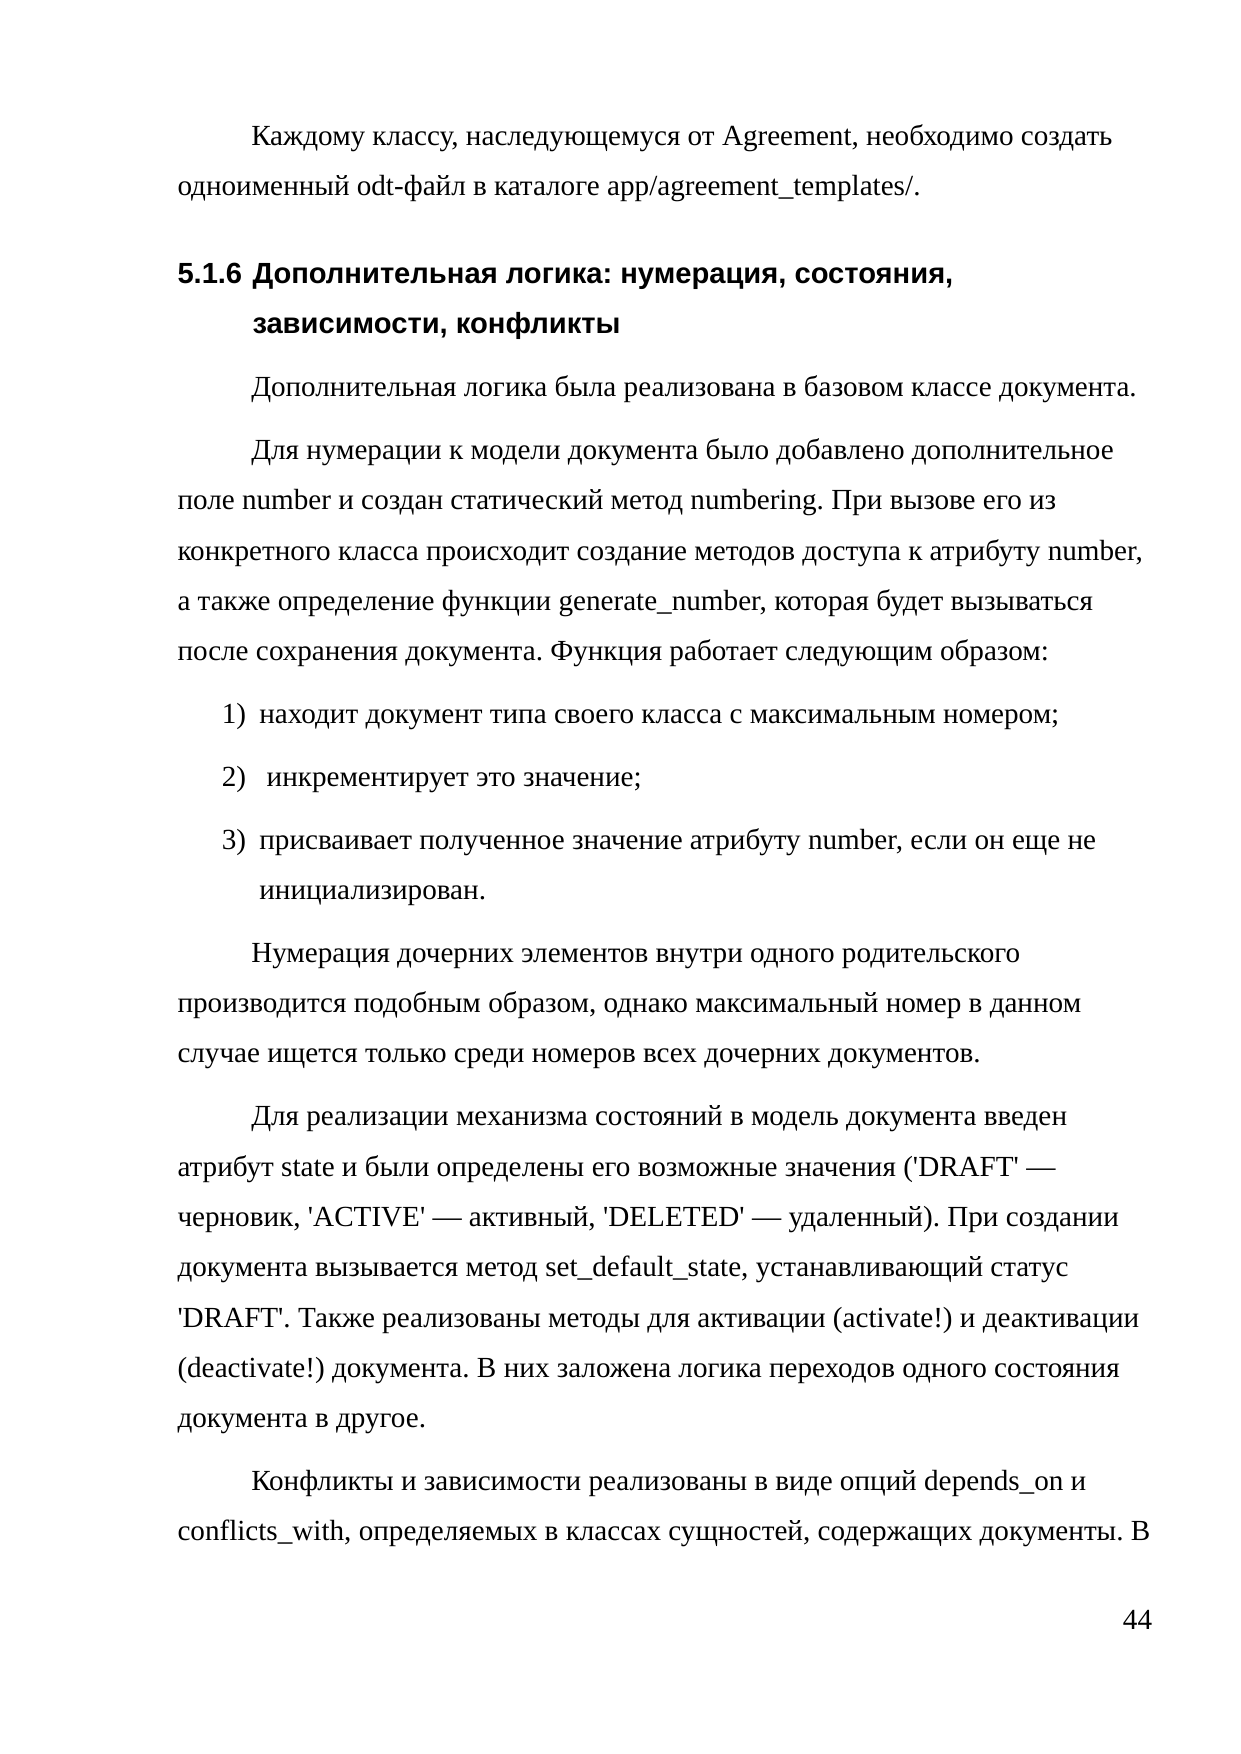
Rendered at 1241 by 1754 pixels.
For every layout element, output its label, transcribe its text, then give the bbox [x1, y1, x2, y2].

text Для реализации механизма состояний в модель документа введен атрибут state и были определены его возможные значения ('DRAFT' — черновик, 'ACTIVE' — активный, 'DELETED' — удаленный). При создании документа вызывается метод set_default_state, устанавливающий статус 'DRAFT'. Также реализованы методы для активации (activate!) и деактивации (deactivate!) документа. В них заложена логика переходов одного состояния документа в другое. [177, 1098, 1152, 1434]
list присваивает полученное значение атрибуту number, если он еще не инициализирован. [222, 822, 1152, 906]
text Нумерация дочерних элементов внутри одного родительского производится подобным образом, однако максимальный номер в данном случае ищется только среди номеров всех дочерних документов. [177, 935, 1152, 1069]
text Конфликты и зависимости реализованы в виде опций depends_on и conflicts_with, определяемых в классах сущностей, содержащих документы. В [177, 1463, 1152, 1547]
list инкрементирует это значение; [222, 759, 1152, 793]
text Каждому классу, наследующемуся от Agreement, необходимо создать одноименный odt-файл в каталоге app/agreement_templates/. [177, 118, 1152, 202]
text Дополнительная логика была реализована в базовом классе документа. [177, 369, 1152, 403]
list находит документ типа своего класса с максимальным номером; [222, 696, 1152, 730]
subtitle Дополнительная логика: нумерация, состояния, зависимости, конфликты [177, 256, 1152, 340]
text Для нумерации к модели документа было добавлено дополнительное поле number и создан статический метод numbering. При вызове его из конкретного класса происходит создание методов доступа к атрибуту number, а также определение функции generate_number, которая будет вызываться после сохранения документа. Функция работает следующим образом: [177, 432, 1152, 667]
